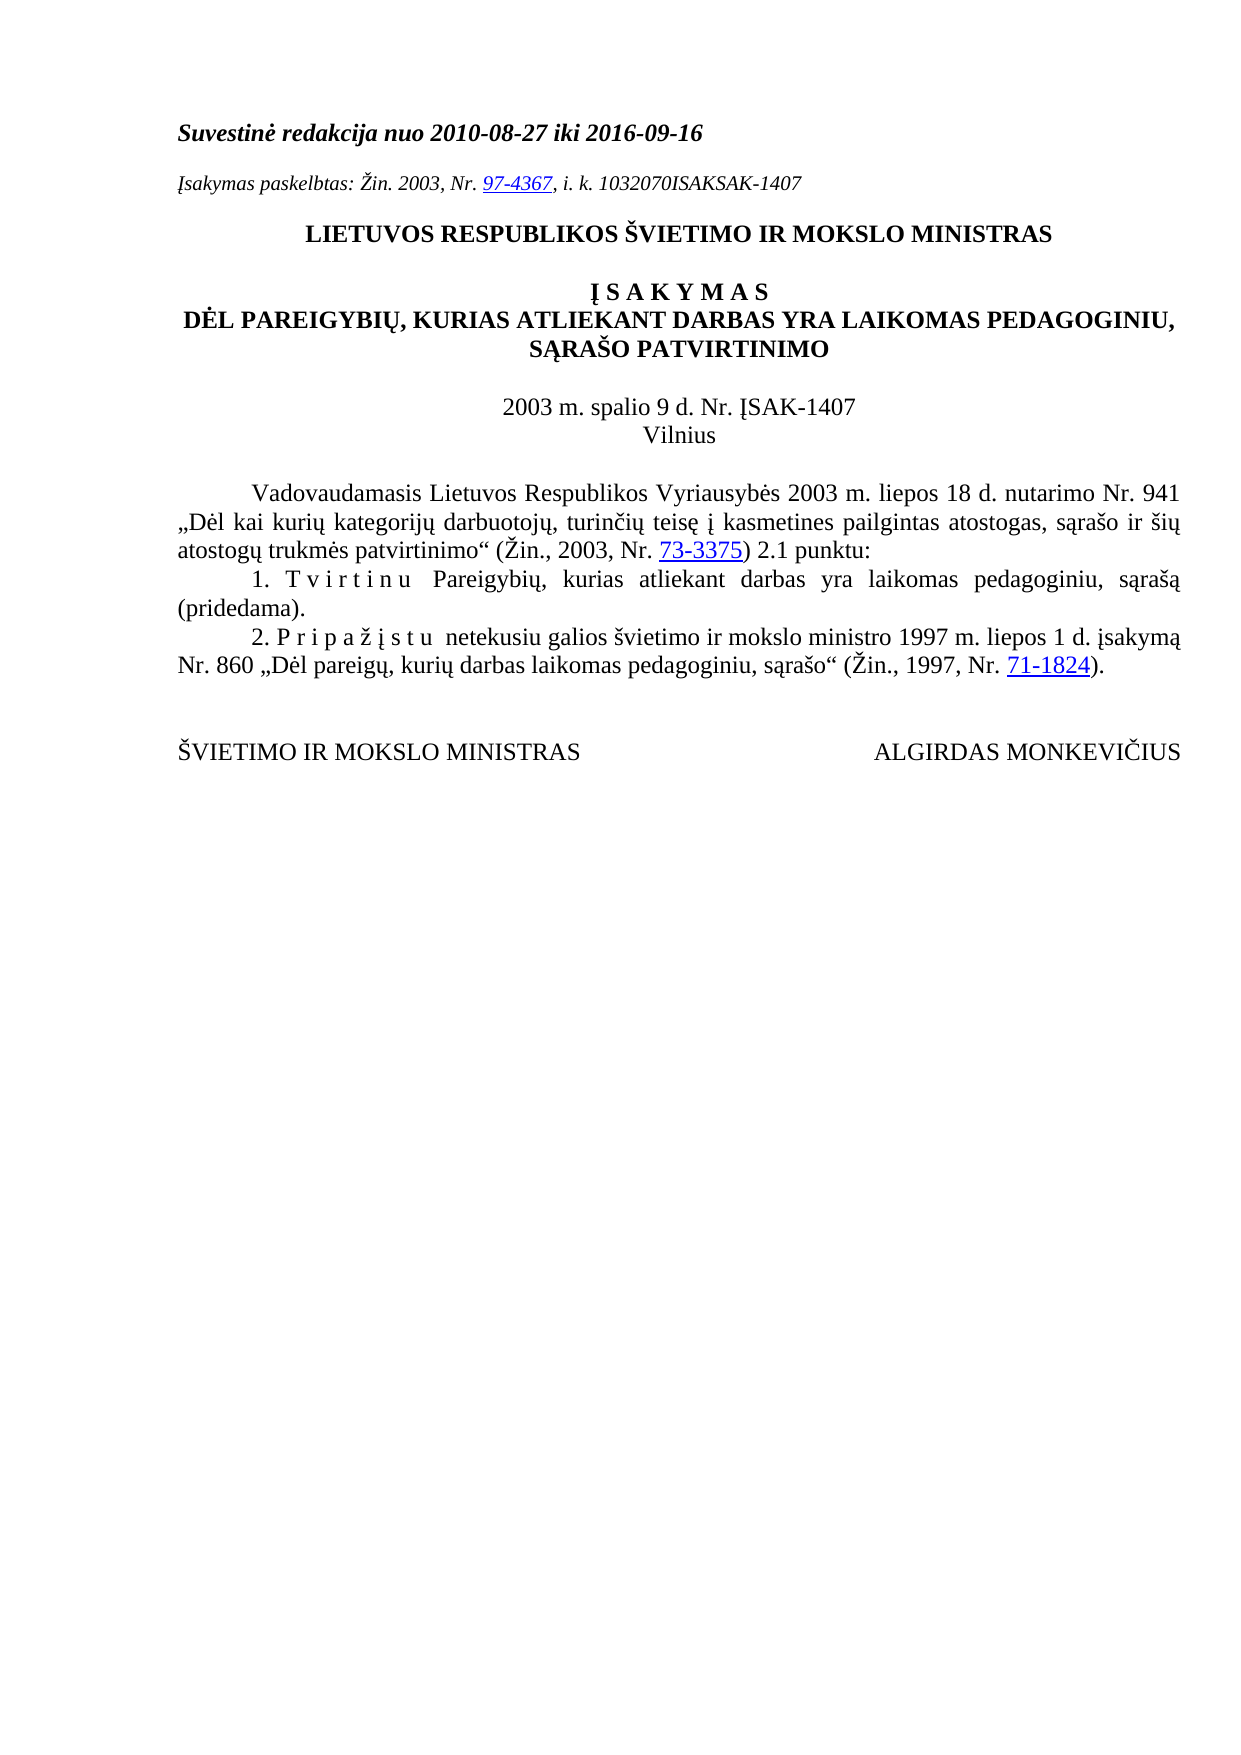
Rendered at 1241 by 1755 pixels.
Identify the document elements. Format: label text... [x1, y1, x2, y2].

text 1. Tvirtinu Pareigybių, kurias atliekant darbas yra laikomas pedagoginiu, sąrašą (pridedama). [177, 564, 1181, 622]
text DĖL PAREIGYBIŲ, KURIAS ATLIEKANT DARBAS YRA LAIKOMAS PEDAGOGINIU, SĄRAŠO PATVIRTINIMO [177, 305, 1181, 363]
text Vilnius [177, 420, 1181, 449]
text Vadovaudamasis Lietuvos Respublikos Vyriausybės 2003 m. liepos 18 d. nutarimo Nr. 941 „Dėl kai kurių kategorijų darbuotojų, turinčių teisę į kasmetines pailgintas atostogas, sąrašo ir šių atostogų trukmės patvirtinimo“ (Žin., 2003, Nr. 73-3375) 2.1 punktu: [177, 478, 1181, 564]
text 2003 m. spalio 9 d. Nr. ĮSAK-1407 [177, 392, 1181, 420]
text Įsakymas paskelbtas: Žin. 2003, Nr. 97-4367, i. k. 1032070ISAKSAK-1407 [177, 171, 1181, 195]
text 2. Pripažįstu netekusiu galios švietimo ir mokslo ministro 1997 m. liepos 1 d. įsakymą Nr. 860 „Dėl pareigų, kurių darbas laikomas pedagoginiu, sąrašo“ (Žin., 1997, Nr. 71-1824). [177, 622, 1181, 679]
text LIETUVOS RESPUBLIKOS ŠVIETIMO IR MOKSLO MINISTRAS [177, 219, 1181, 248]
text ŠVIETIMO IR MOKSLO MINISTRAS ALGIRDAS MONKEVIČIUS [177, 737, 1181, 765]
text Suvestinė redakcija nuo 2010-08-27 iki 2016-09-16 [177, 118, 1181, 147]
text Į S A K Y M A S [177, 277, 1181, 305]
